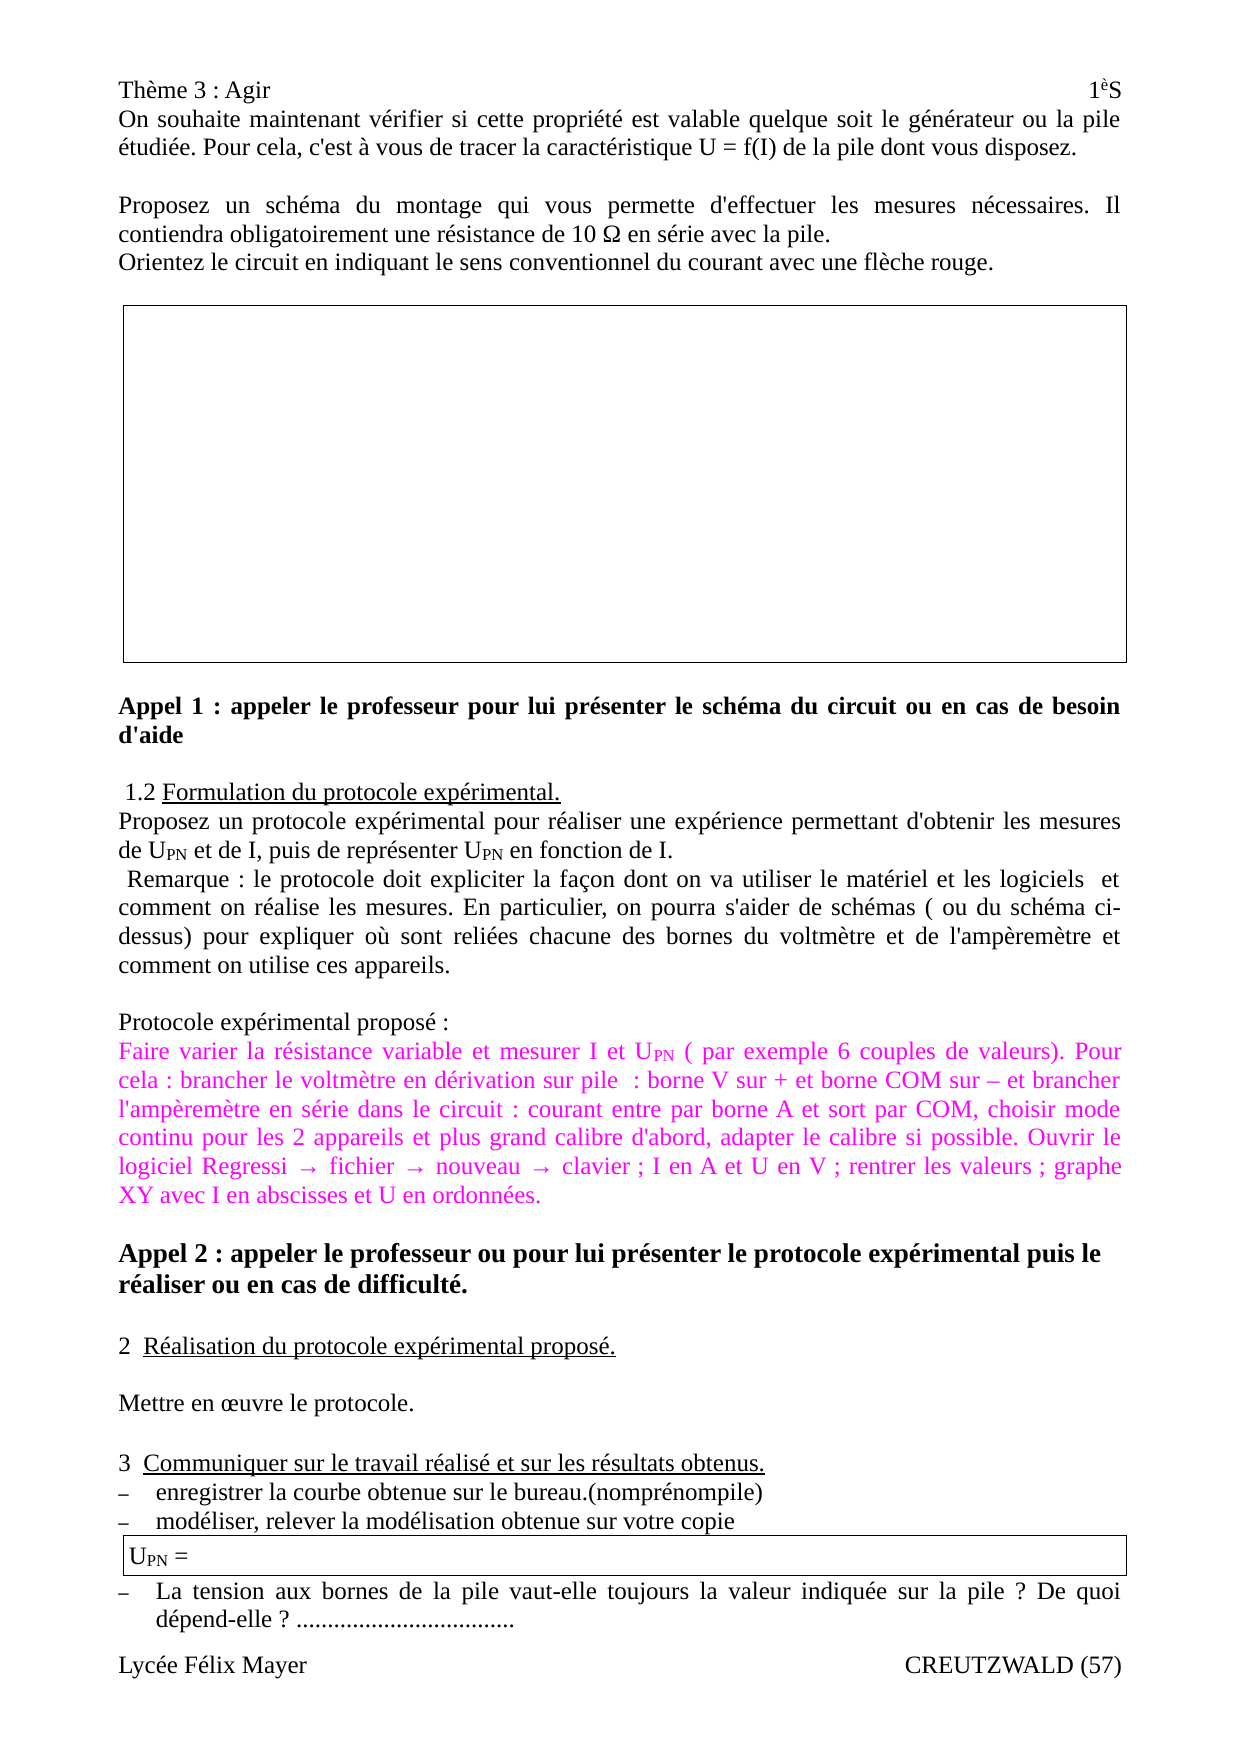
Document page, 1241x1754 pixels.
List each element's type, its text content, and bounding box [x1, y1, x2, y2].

list enregistrer la courbe obtenue sur le bureau.(nomprénompile) [118, 1477, 1122, 1506]
text Proposez un protocole expérimental pour réaliser une expérience permettant d'obtenir les mesures de UPN et de I, puis de représenter UPN en fonction de I. [118, 806, 1122, 864]
text 1.2 Formulation du protocole expérimental. [118, 777, 1122, 806]
text 3 Communiquer sur le travail réalisé et sur les résultats obtenus. [118, 1448, 1122, 1477]
text Proposez un schéma du montage qui vous permette d'effectuer les mesures nécessaires. Il contiendra obligatoirement une résistance de 10 Ω en série avec la pile. [118, 190, 1122, 247]
text On souhaite maintenant vérifier si cette propriété est valable quelque soit le générateur ou la pile étudiée. Pour cela, c'est à vous de tracer la caractéristique U = f(I) de la pile dont vous disposez. [118, 104, 1122, 161]
table_header UPN = [124, 1536, 1126, 1575]
text 2 Réalisation du protocole expérimental proposé. [118, 1331, 1122, 1360]
table_header [124, 306, 1126, 662]
text Faire varier la résistance variable et mesurer I et UPN ( par exemple 6 couples de valeurs). Pour cela : brancher le voltmètre en dérivation sur pile : borne V sur + et borne COM sur – et brancher l'ampèremètre en série dans le circuit : courant entre par borne A et sort par COM, choisir mode continu pour les 2 appareils et plus grand calibre d'abord, adapter le calibre si possible. Ouvrir le logiciel Regressi → fichier → nouveau → clavier ; I en A et U en V ; rentrer les valeurs ; graphe XY avec I en abscisses et U en ordonnées. [118, 1036, 1122, 1209]
list modéliser, relever la modélisation obtenue sur votre copie [118, 1506, 1122, 1534]
text Appel 2 : appeler le professeur ou pour lui présenter le protocole expérimental puis le réaliser ou en cas de difficulté. [118, 1237, 1122, 1300]
text Appel 1 : appeler le professeur pour lui présenter le schéma du circuit ou en cas de besoin d'aide [118, 691, 1122, 749]
text Mettre en œuvre le protocole. [118, 1388, 1122, 1417]
text Remarque : le protocole doit expliciter la façon dont on va utiliser le matériel et les logiciels et comment on réalise les mesures. En particulier, on pourra s'aider de schémas ( ou du schéma ci-dessus) pour expliquer où sont reliées chacune des bornes du voltmètre et de l'ampèremètre et comment on utilise ces appareils. [118, 864, 1122, 979]
text Protocole expérimental proposé : [118, 1007, 1122, 1036]
text Orientez le circuit en indiquant le sens conventionnel du courant avec une flèche rouge. [118, 247, 1122, 276]
list La tension aux bornes de la pile vaut-elle toujours la valeur indiquée sur la pile ? De quoi dépend-elle ? ................................... [118, 1576, 1122, 1633]
